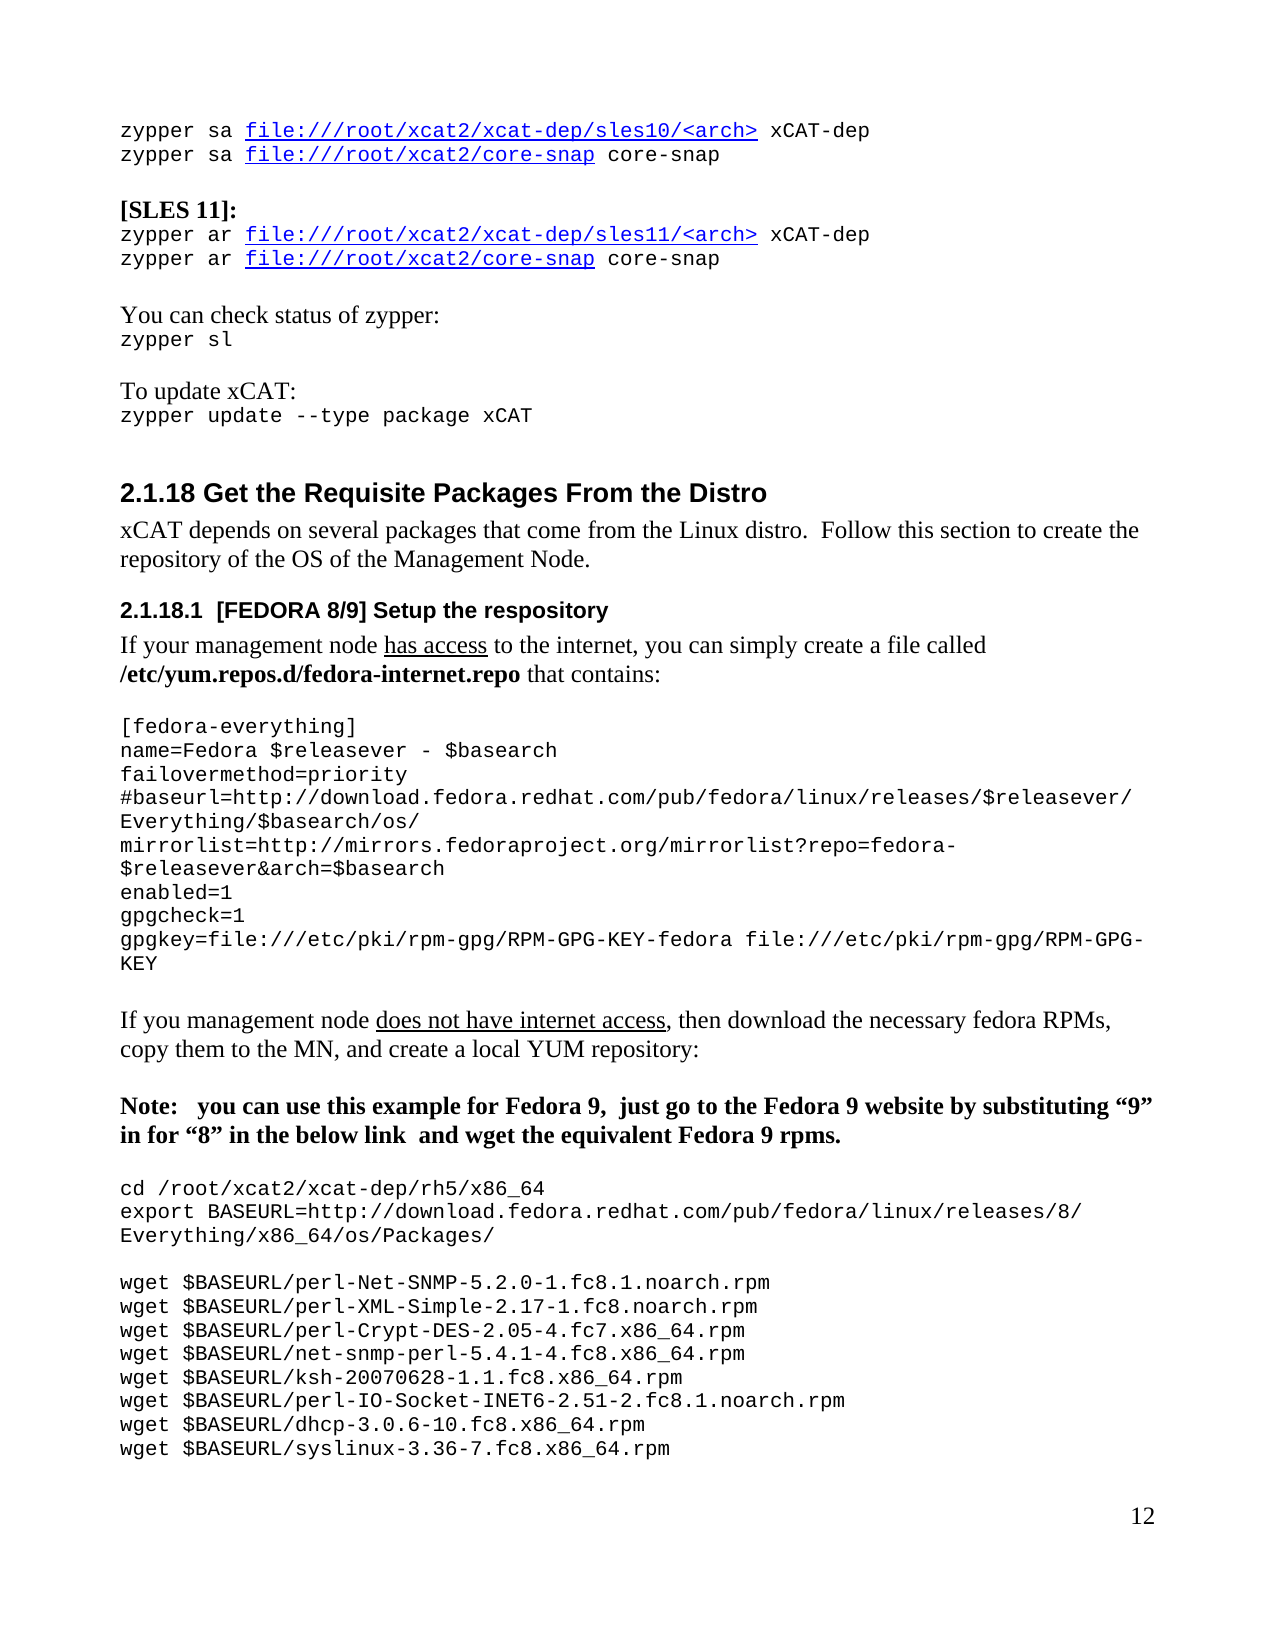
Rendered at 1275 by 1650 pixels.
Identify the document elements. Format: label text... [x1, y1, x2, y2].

text wget $BASEURL/dhcp-3.0.6-10.fc8.x86_64.rpm [120, 1414, 1155, 1438]
text [SLES 11]: [120, 196, 1155, 224]
text zypper sa file:///root/xcat2/xcat-dep/sles10/<arch> xCAT-dep [120, 120, 1155, 144]
text #baseurl=http://download.fedora.redhat.com/pub/fedora/linux/releases/$releasever/Everything/$basearch/os/ [120, 787, 1155, 834]
text Note: you can use this example for Fedora 9, just go to the Fedora 9 website by substituting “9” in for “8” in the below link and wget the equivalent Fedora 9 rpms. [120, 1091, 1155, 1149]
subtitle [FEDORA 8/9] Setup the respository [120, 597, 1155, 624]
text wget $BASEURL/ksh-20070628-1.1.fc8.x86_64.rpm [120, 1367, 1155, 1391]
text export BASEURL=http://download.fedora.redhat.com/pub/fedora/linux/releases/8/Everything/x86_64/os/Packages/ [120, 1201, 1155, 1272]
text zypper ar file:///root/xcat2/core-snap core-snap [120, 248, 1155, 272]
text cd /root/xcat2/xcat-dep/rh5/x86_64 [120, 1178, 1155, 1201]
text xCAT depends on several packages that come from the Linux distro. Follow this section to create the repository of the OS of the Management Node. [120, 515, 1155, 572]
text wget $BASEURL/perl-Net-SNMP-5.2.0-1.fc8.1.noarch.rpm [120, 1272, 1155, 1296]
text wget $BASEURL/perl-IO-Socket-INET6-2.51-2.fc8.1.noarch.rpm [120, 1391, 1155, 1414]
text failovermethod=priority [120, 764, 1155, 787]
text If you management node does not have internet access, then download the necessary fedora RPMs, copy them to the MN, and create a local YUM repository: [120, 1005, 1155, 1063]
text wget $BASEURL/syslinux-3.36-7.fc8.x86_64.rpm [120, 1438, 1155, 1461]
text gpgkey=file:///etc/pki/rpm-gpg/RPM-GPG-KEY-fedora file:///etc/pki/rpm-gpg/RPM-GPG-KEY [120, 929, 1155, 976]
text mirrorlist=http://mirrors.fedoraproject.org/mirrorlist?repo=fedora-$releasever&arch=$basearch [120, 834, 1155, 882]
text name=Fedora $releasever - $basearch [120, 740, 1155, 764]
text wget $BASEURL/perl-XML-Simple-2.17-1.fc8.noarch.rpm [120, 1296, 1155, 1319]
text To update xCAT: [120, 376, 1155, 405]
text zypper sa file:///root/xcat2/core-snap core-snap [120, 144, 1155, 167]
text zypper update --type package xCAT [120, 405, 1155, 429]
text enabled=1 [120, 882, 1155, 906]
text wget $BASEURL/perl-Crypt-DES-2.05-4.fc7.x86_64.rpm [120, 1319, 1155, 1343]
text [fedora-everything] [120, 716, 1155, 740]
text zypper sl [120, 329, 1155, 353]
text gpgcheck=1 [120, 906, 1155, 929]
subtitle Get the Requisite Packages From the Distro [120, 477, 1155, 509]
text zypper ar file:///root/xcat2/xcat-dep/sles11/<arch> xCAT-dep [120, 224, 1155, 248]
text wget $BASEURL/net-snmp-perl-5.4.1-4.fc8.x86_64.rpm [120, 1343, 1155, 1367]
text You can check status of zypper: [120, 300, 1155, 329]
text If your management node has access to the internet, you can simply create a file called /etc/yum.repos.d/fedora-internet.repo that contains: [120, 630, 1155, 688]
